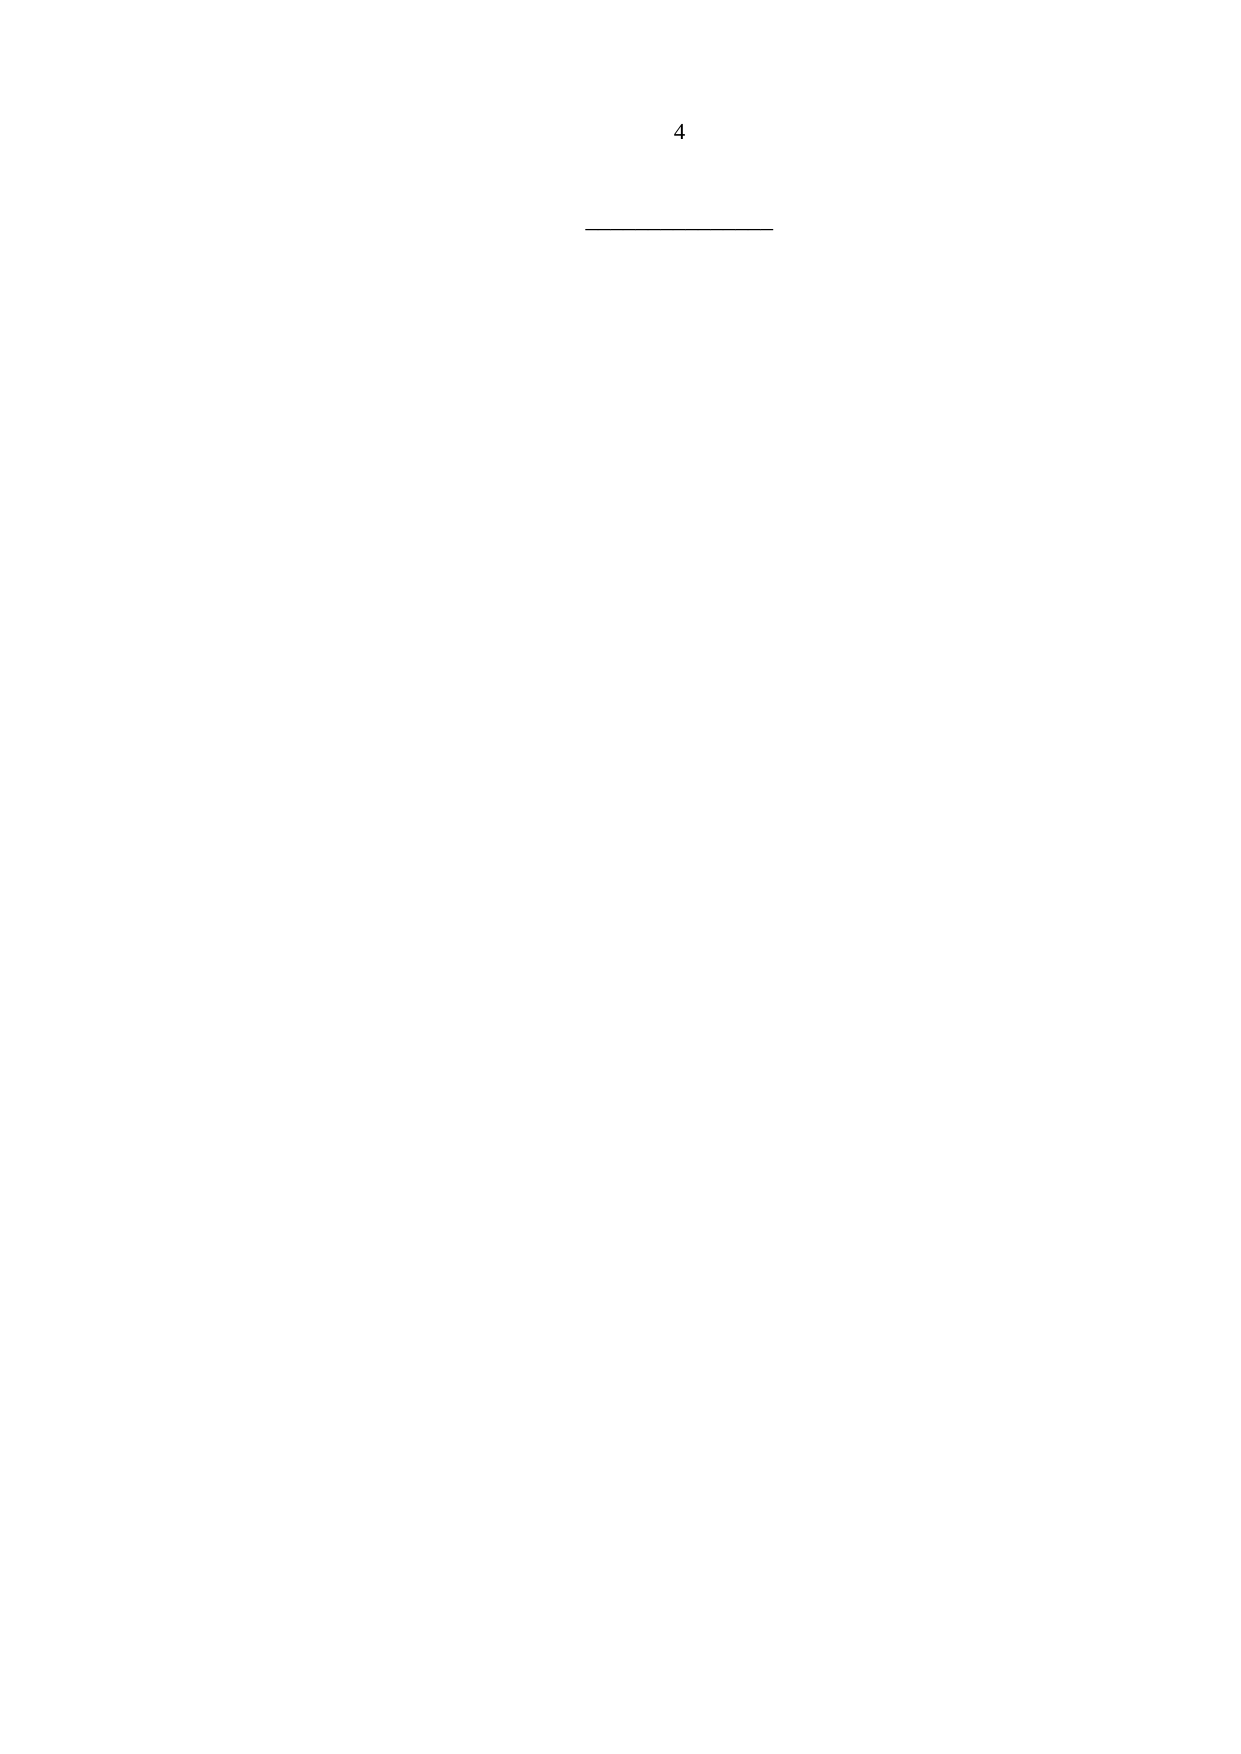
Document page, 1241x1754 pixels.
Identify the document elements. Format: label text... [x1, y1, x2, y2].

text _______________ [177, 204, 1181, 233]
